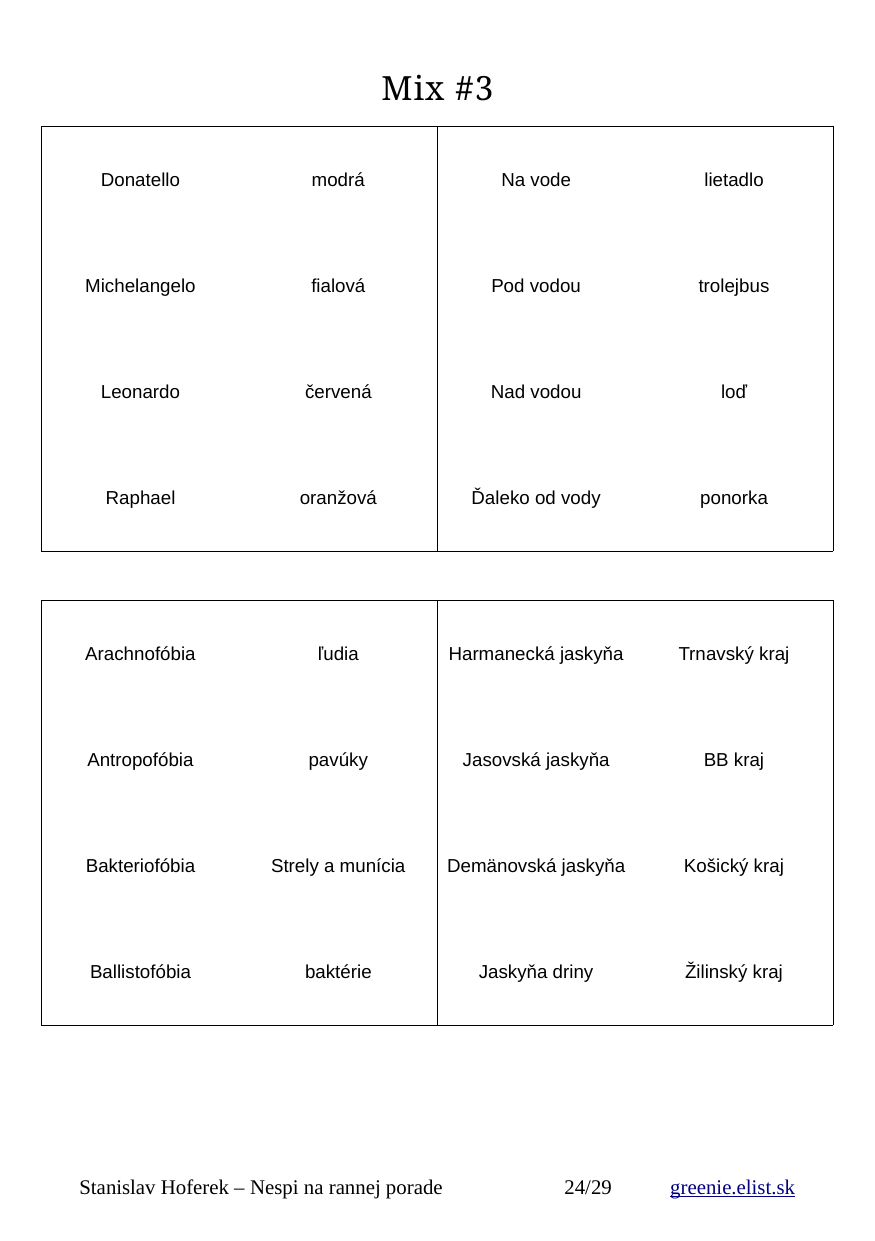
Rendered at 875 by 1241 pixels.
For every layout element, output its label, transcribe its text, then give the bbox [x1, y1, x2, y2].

table_cell Strely a munícia [239, 813, 437, 919]
table_cell Raphael [42, 445, 239, 551]
table_cell pavúky [239, 706, 437, 813]
table_cell Jasovská jaskyňa [438, 706, 635, 813]
table_cell červená [239, 339, 437, 445]
table_cell fialová [239, 232, 437, 338]
table_cell Bakteriofóbia [42, 813, 239, 919]
table_cell Košický kraj [635, 813, 833, 919]
table_cell loď [635, 339, 833, 445]
table_header Harmanecká jaskyňa [438, 601, 635, 706]
table_cell BB kraj [635, 706, 833, 813]
table_header Arachnofóbia [42, 601, 239, 706]
table_cell Nad vodou [438, 339, 635, 445]
table_cell Leonardo [42, 339, 239, 445]
table_header ľudia [239, 601, 437, 706]
table_cell Jaskyňa driny [438, 919, 635, 1025]
table_cell Pod vodou [438, 232, 635, 338]
table_header Trnavský kraj [635, 601, 833, 706]
table_cell Demänovská jaskyňa [438, 813, 635, 919]
table_header Donatello [42, 127, 239, 232]
table_cell Michelangelo [42, 232, 239, 338]
table_cell baktérie [239, 919, 437, 1025]
table_cell oranžová [239, 445, 437, 551]
table_cell Ballistofóbia [42, 919, 239, 1025]
table_header lietadlo [635, 127, 833, 232]
table_cell Antropofóbia [42, 706, 239, 813]
subtitle Mix #3 [41, 62, 833, 113]
table_cell Žilinský kraj [635, 919, 833, 1025]
table_cell Ďaleko od vody [438, 445, 635, 551]
table_header Na vode [438, 127, 635, 232]
table_cell ponorka [635, 445, 833, 551]
table_header modrá [239, 127, 437, 232]
table_cell trolejbus [635, 232, 833, 338]
